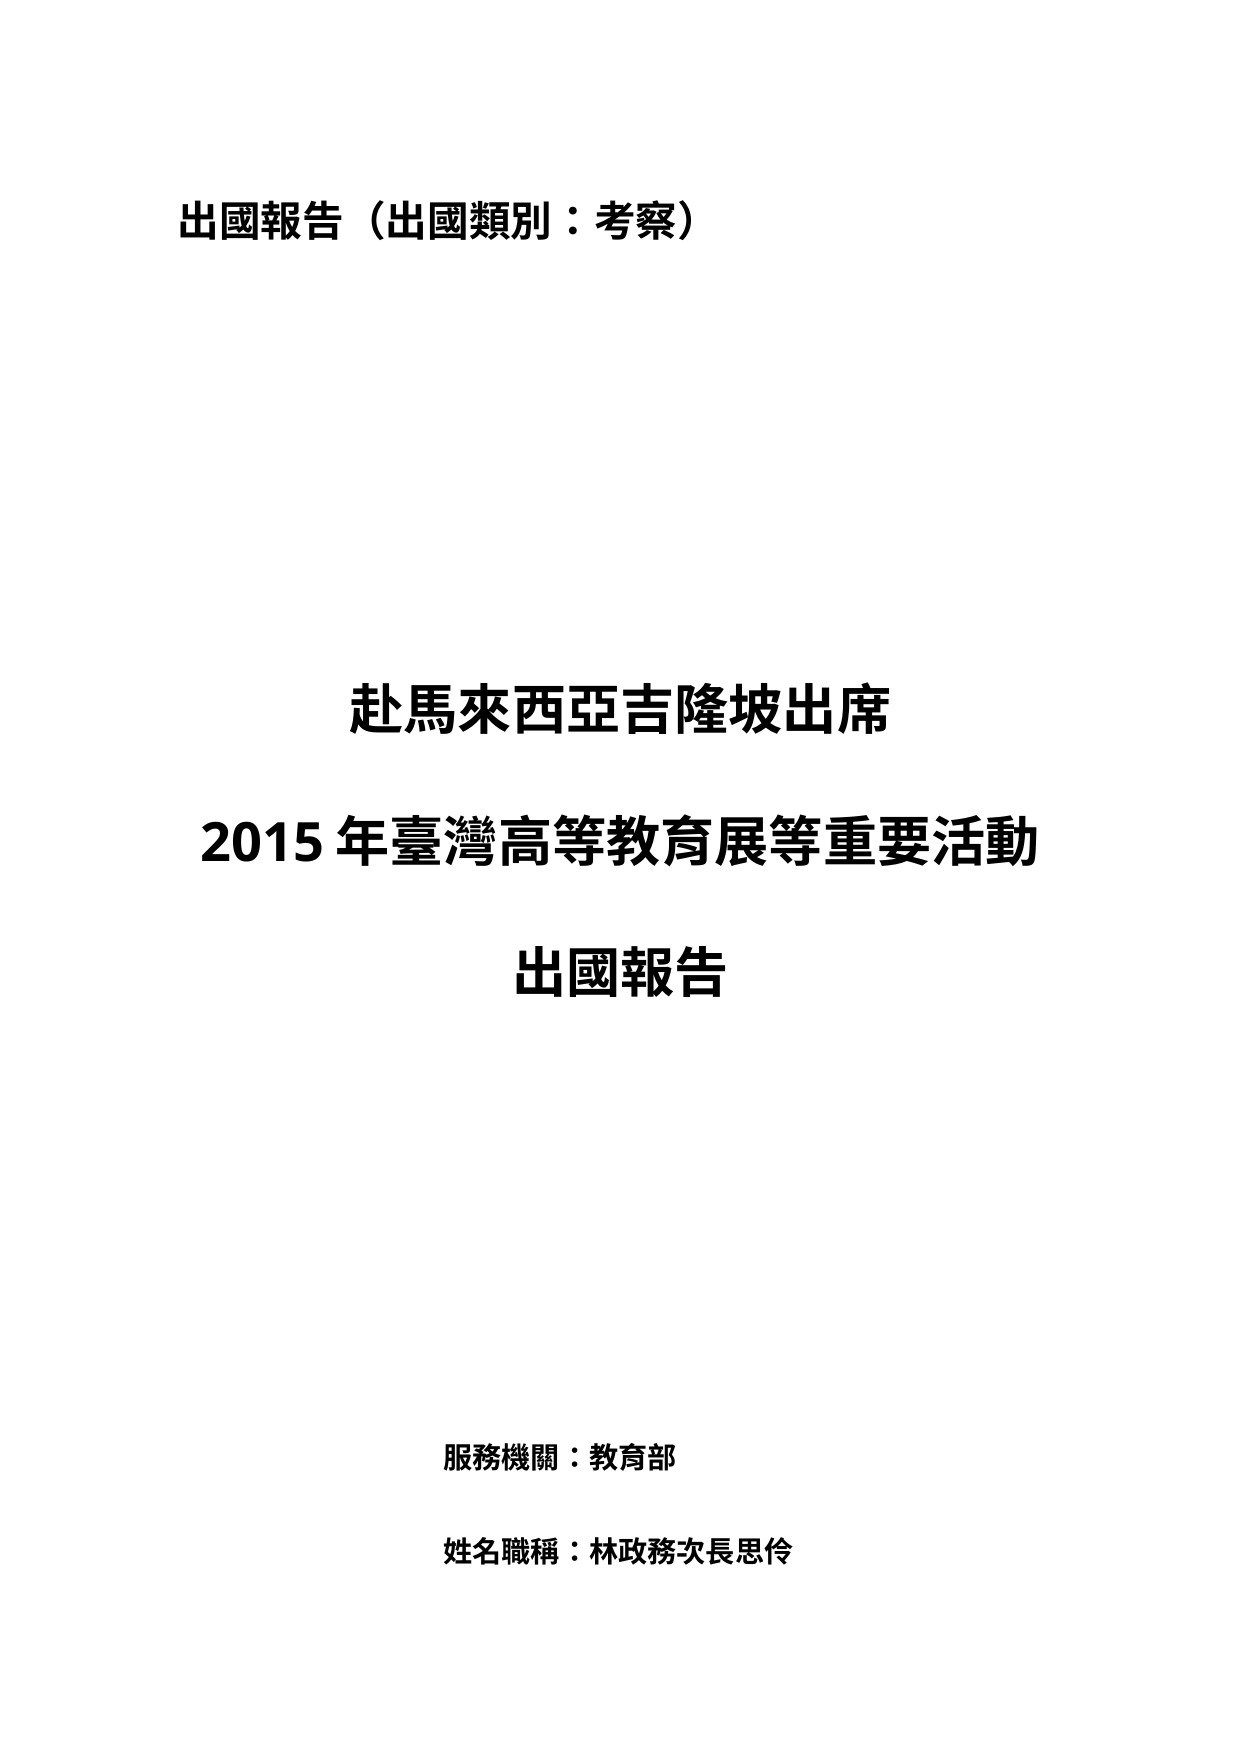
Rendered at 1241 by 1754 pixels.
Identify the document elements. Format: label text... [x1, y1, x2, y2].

text 2015年臺灣高等教育展等重要活動 [177, 781, 1063, 894]
text 姓名職稱：林政務次長思伶 [177, 1512, 1063, 1587]
text 服務機關：教育部 [177, 1419, 1063, 1494]
text 出國報告（出國類別：考察） [177, 181, 1063, 256]
text 出國報告 [177, 912, 1063, 1025]
text 赴馬來西亞吉隆坡出席 [177, 650, 1063, 762]
